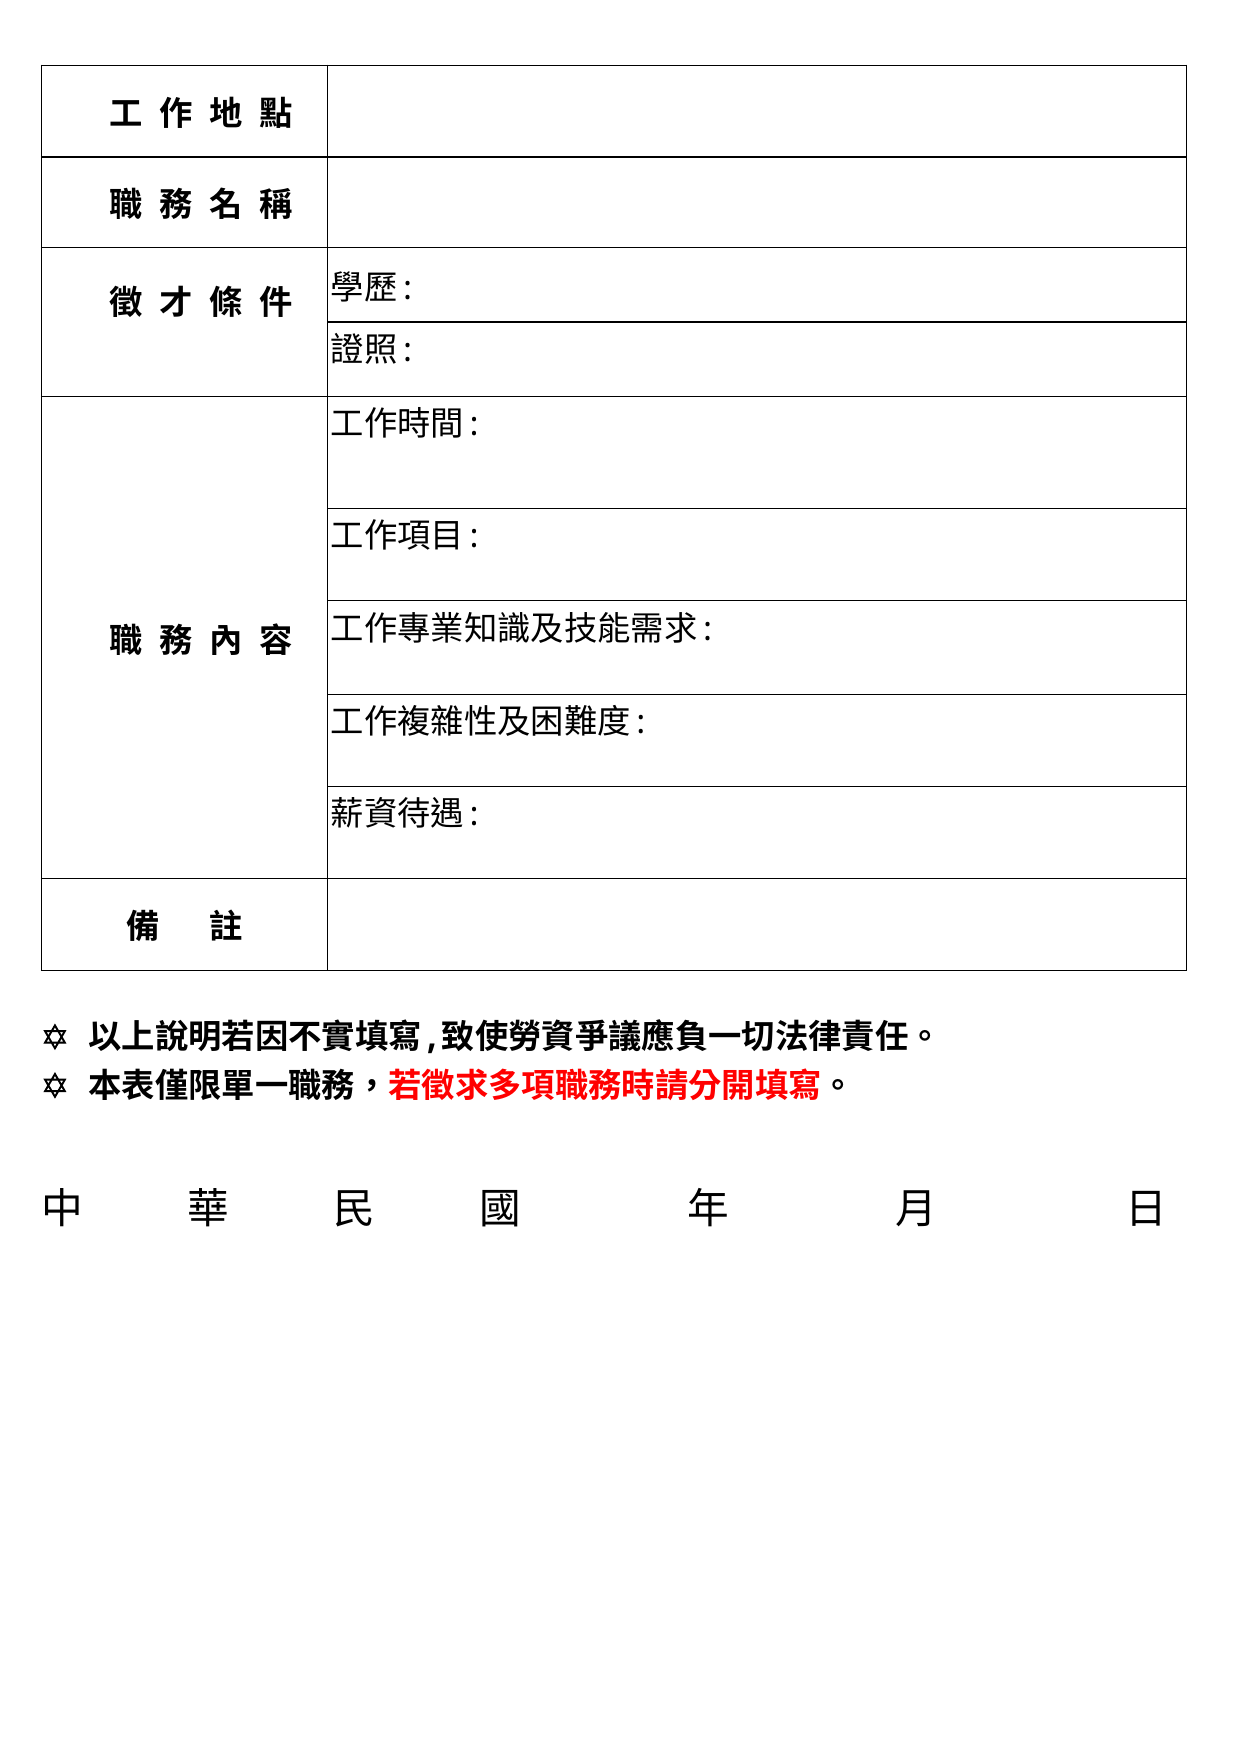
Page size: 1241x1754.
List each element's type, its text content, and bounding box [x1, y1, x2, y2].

table_cell 學歷: [328, 248, 1186, 321]
text  本表僅限單一職務，若徵求多項職務時請分開填寫。 [41, 1059, 1181, 1107]
table_cell 徵 才 條 件 [42, 248, 327, 396]
table_cell 工作時間: [328, 397, 1186, 507]
table_cell 工作複雜性及困難度: [328, 695, 1186, 786]
table_cell 工作項目: [328, 509, 1186, 600]
table_cell 證照: [328, 323, 1186, 396]
table_cell 備 註 [42, 879, 327, 969]
table_cell 職 務 名 稱 [42, 158, 327, 247]
table_cell 職 務 內 容 [42, 397, 327, 878]
table_cell 工作專業知識及技能需求: [328, 601, 1186, 693]
table_cell [328, 66, 1186, 156]
table_cell 工 作 地 點 [42, 66, 327, 156]
table_cell 薪資待遇: [328, 787, 1186, 878]
text 中 華 民 國 年 月 日 [41, 1175, 1181, 1236]
table_cell [328, 879, 1186, 969]
text  以上說明若因不實填寫,致使勞資爭議應負一切法律責任。 [41, 1010, 1181, 1059]
table_cell [328, 158, 1186, 247]
